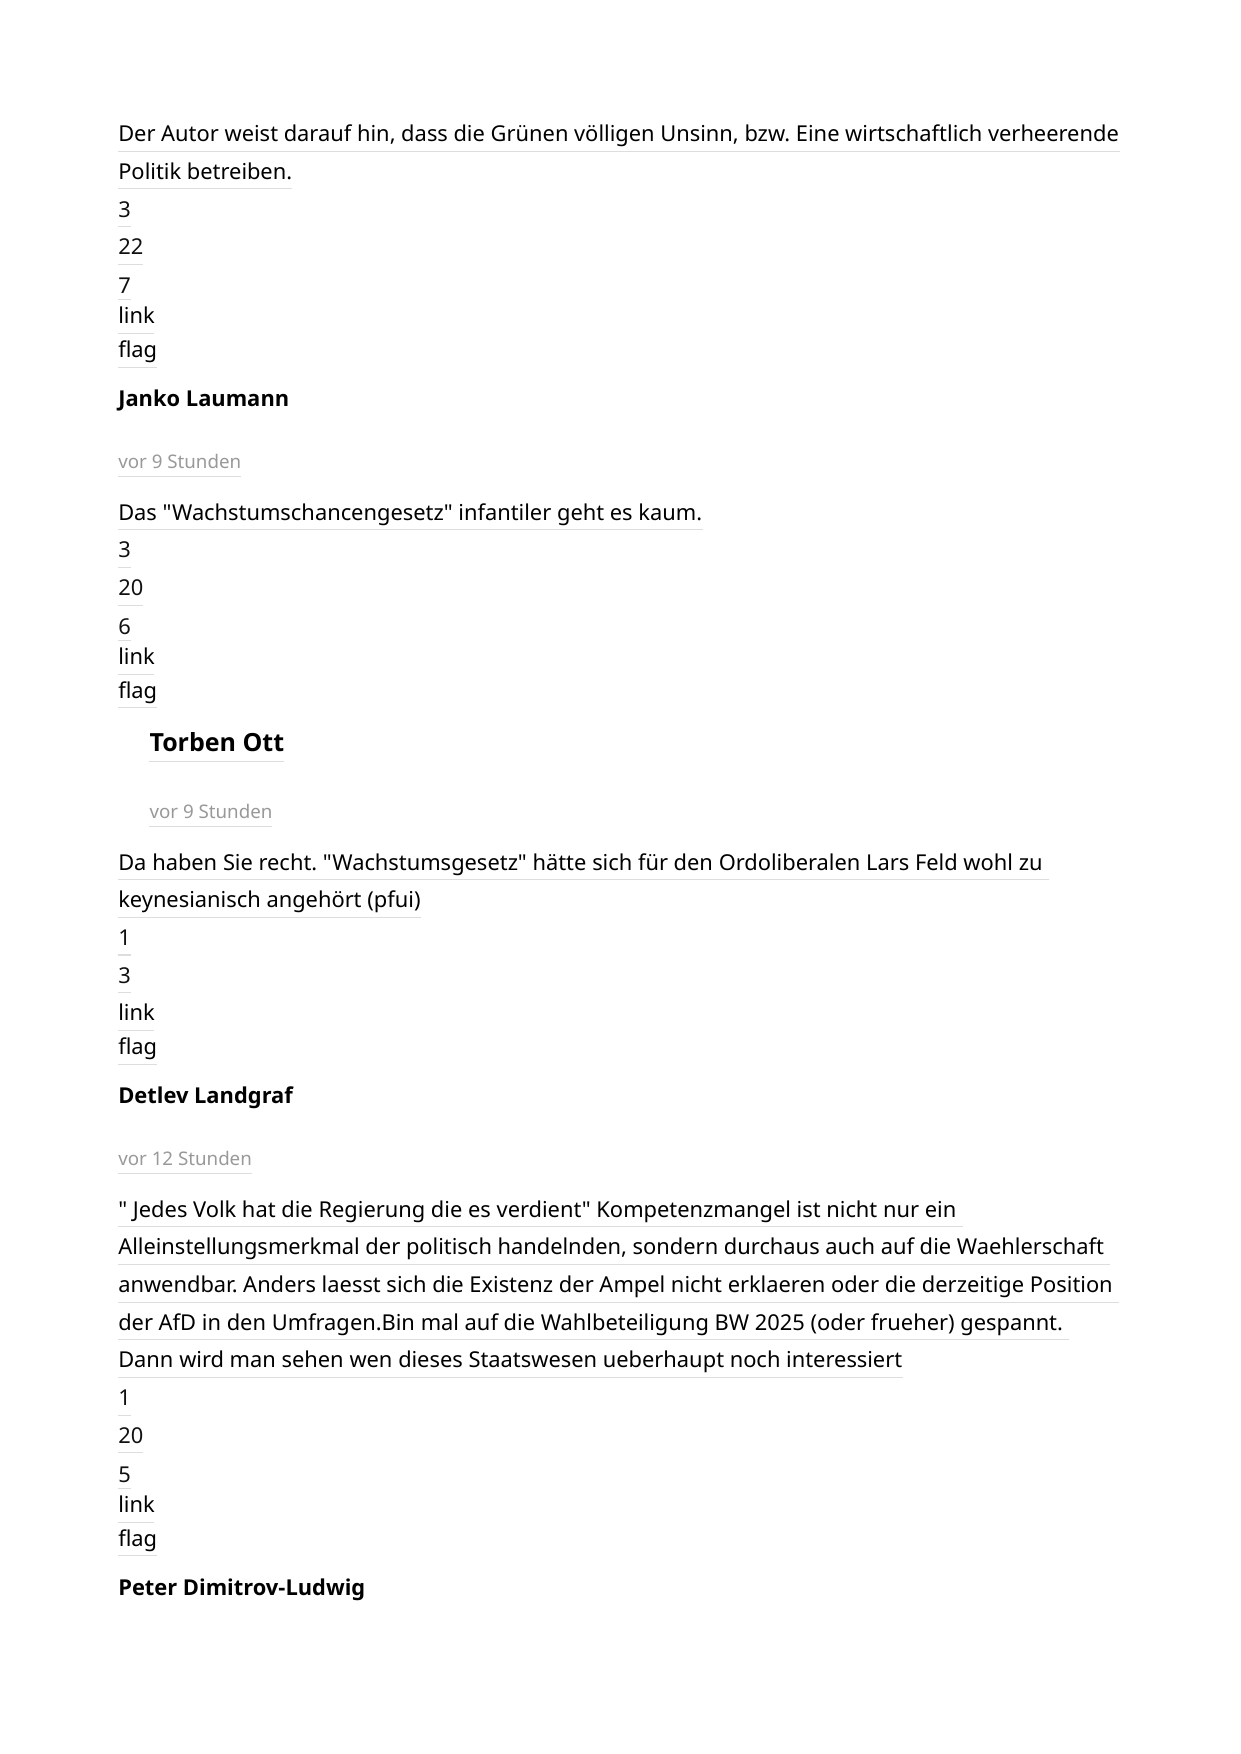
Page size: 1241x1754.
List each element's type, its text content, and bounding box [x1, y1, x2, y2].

text link [118, 1489, 1122, 1523]
text 6 [118, 610, 1122, 641]
text 7 [118, 269, 1122, 300]
text 22 [118, 231, 1122, 265]
text Detlev Landgraf [118, 1080, 1122, 1110]
text vor 9 Stunden [118, 448, 1117, 477]
text 3 [118, 193, 1122, 227]
text Der Autor weist darauf hin, dass die Grünen völligen Unsinn, bzw. Eine wirtschaftlich verheerende Politik betreiben. [118, 118, 1122, 189]
text 1 [118, 922, 1122, 956]
text " Jedes Volk hat die Regierung die es verdient" Kompetenzmangel ist nicht nur ein Alleinstellungsmerkmal der politisch handelnden, sondern durchaus auch auf die Waehlerschaft anwendbar. Anders laesst sich die Existenz der Ampel nicht erklaeren oder die derzeitige Position der AfD in den Umfragen.Bin mal auf die Wahlbeteiligung BW 2025 (oder frueher) gespannt. Dann wird man sehen wen dieses Staatswesen ueberhaupt noch interessiert [118, 1193, 1122, 1378]
text 5 [118, 1457, 1122, 1489]
text flag [118, 1523, 1122, 1556]
text flag [118, 675, 1122, 708]
text 20 [118, 572, 1122, 606]
text link [118, 997, 1122, 1031]
text flag [118, 334, 1122, 368]
text 20 [118, 1420, 1122, 1453]
text Peter Dimitrov-Ludwig [118, 1572, 1122, 1602]
text vor 9 Stunden [149, 798, 1117, 827]
text Torben Ott [149, 724, 1122, 762]
text vor 12 Stunden [118, 1145, 1117, 1174]
text 3 [118, 959, 1122, 993]
text Da haben Sie recht. "Wachstumsgesetz" hätte sich für den Ordoliberalen Lars Feld wohl zu keynesianisch angehört (pfui) [118, 846, 1122, 918]
text 3 [118, 534, 1122, 568]
text link [118, 641, 1122, 675]
text Das "Wachstumschancengesetz" infantiler geht es kaum. [118, 497, 1122, 530]
text 1 [118, 1382, 1122, 1416]
text flag [118, 1031, 1122, 1065]
text link [118, 300, 1122, 334]
text Janko Laumann [118, 383, 1122, 413]
